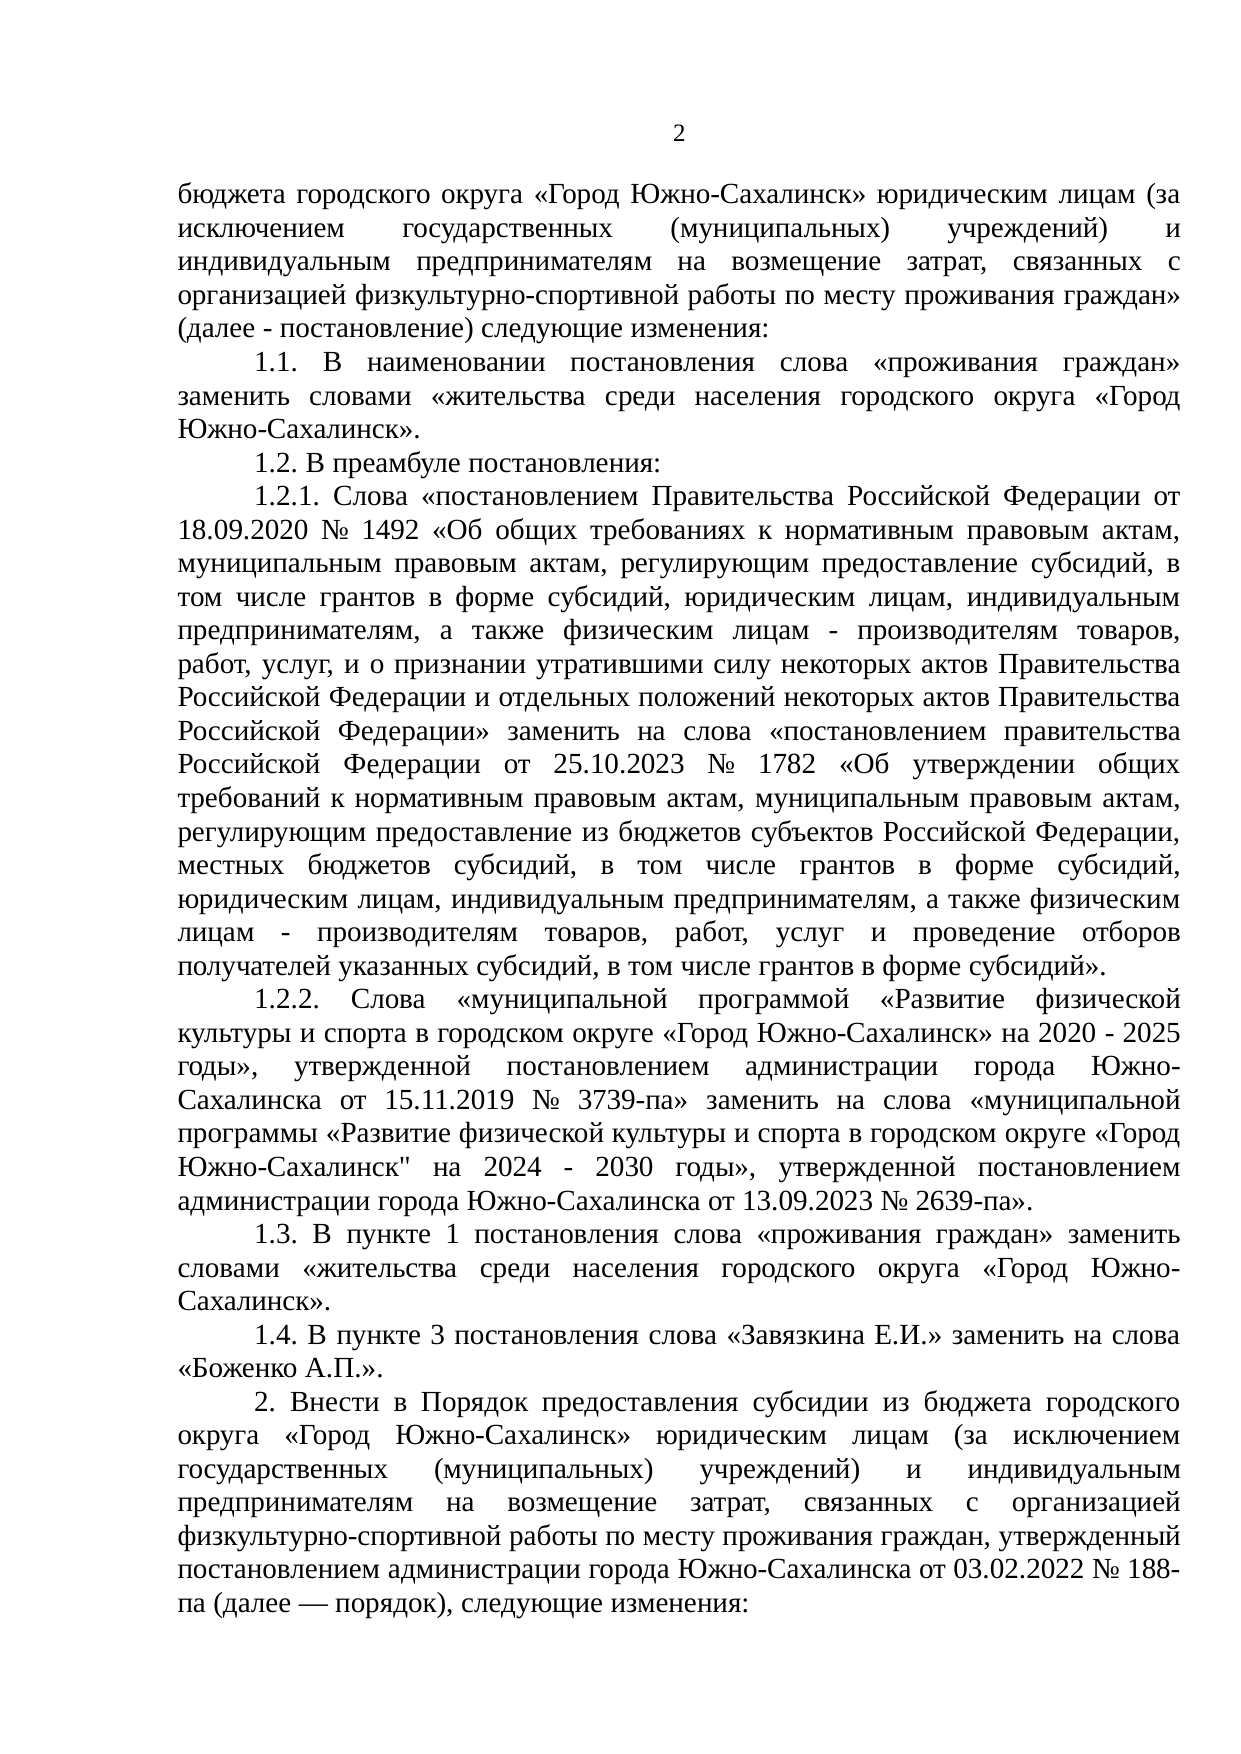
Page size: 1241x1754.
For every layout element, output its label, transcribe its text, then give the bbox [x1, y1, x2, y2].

text 1.3. В пункте 1 постановления слова «проживания граждан» заменить словами «жительства среди населения городского округа «Город Южно-Сахалинск». [177, 1216, 1181, 1317]
text 1.2.1. Слова «постановлением Правительства Российской Федерации от 18.09.2020 № 1492 «Об общих требованиях к нормативным правовым актам, муниципальным правовым актам, регулирующим предоставление субсидий, в том числе грантов в форме субсидий, юридическим лицам, индивидуальным предпринимателям, а также физическим лицам - производителям товаров, работ, услуг, и о признании утратившими силу некоторых актов Правительства Российской Федерации и отдельных положений некоторых актов Правительства Российской Федерации» заменить на слова «постановлением правительства Российской Федерации от 25.10.2023 № 1782 «Об утверждении общих требований к нормативным правовым актам, муниципальным правовым актам, регулирующим предоставление из бюджетов субъектов Российской Федерации, местных бюджетов субсидий, в том числе грантов в форме субсидий, юридическим лицам, индивидуальным предпринимателям, а также физическим лицам - производителям товаров, работ, услуг и проведение отборов получателей указанных субсидий, в том числе грантов в форме субсидий». [177, 478, 1181, 982]
text 1.2.2. Слова «муниципальной программой «Развитие физической культуры и спорта в городском округе «Город Южно-Сахалинск» на 2020 - 2025 годы», утвержденной постановлением администрации города Южно-Сахалинска от 15.11.2019 № 3739-па» заменить на слова «муниципальной программы «Развитие физической культуры и спорта в городском округе «Город Южно-Сахалинск" на 2024 - 2030 годы», утвержденной постановлением администрации города Южно-Сахалинска от 13.09.2023 № 2639-па». [177, 982, 1181, 1216]
text 1.4. В пункте 3 постановления слова «Завязкина Е.И.» заменить на слова «Боженко А.П.». [177, 1317, 1181, 1384]
text 1.2. В преамбуле постановления: [177, 445, 1181, 478]
text 1.1. В наименовании постановления слова «проживания граждан» заменить словами «жительства среди населения городского округа «Город Южно-Сахалинск». [177, 344, 1181, 445]
text бюджета городского округа «Город Южно-Сахалинск» юридическим лицам (за исключением государственных (муниципальных) учреждений) и индивидуальным предпринимателям на возмещение затрат, связанных с организацией физкультурно-спортивной работы по месту проживания граждан» (далее - постановление) следующие изменения: [177, 177, 1181, 344]
text 2. Внести в Порядок предоставления субсидии из бюджета городского округа «Город Южно-Сахалинск» юридическим лицам (за исключением государственных (муниципальных) учреждений) и индивидуальным предпринимателям на возмещение затрат, связанных с организацией физкультурно-спортивной работы по месту проживания граждан, утвержденный постановлением администрации города Южно-Сахалинска от 03.02.2022 № 188-па (далее — порядок), следующие изменения: [177, 1384, 1181, 1619]
